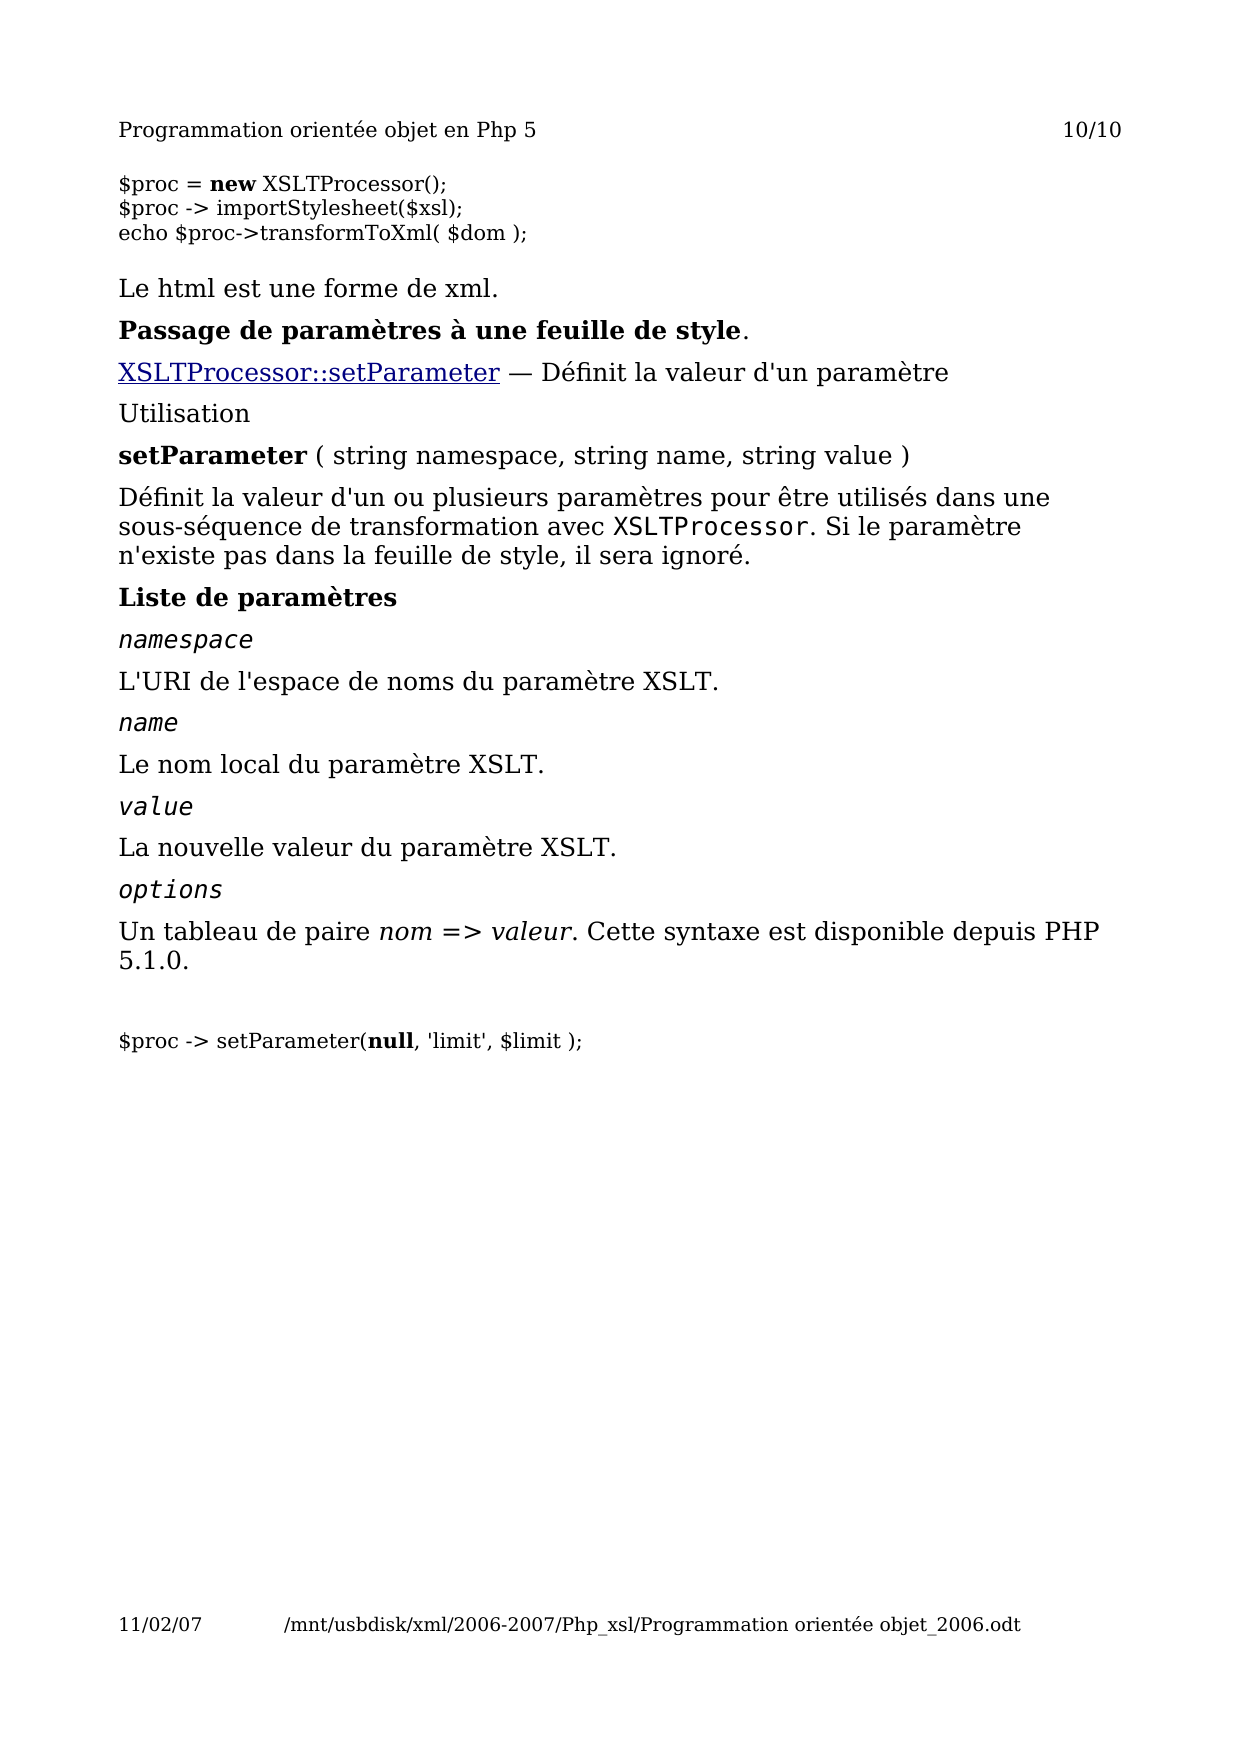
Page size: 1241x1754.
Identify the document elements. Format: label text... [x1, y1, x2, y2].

text Un tableau de paire nom => valeur. Cette syntaxe est disponible depuis PHP 5.1.0. [118, 917, 1122, 975]
text La nouvelle valeur du paramètre XSLT. [118, 833, 1122, 862]
text namespace [118, 625, 1122, 654]
text Passage de paramètres à une feuille de style. [118, 316, 1122, 345]
text Le nom local du paramètre XSLT. [118, 750, 1122, 779]
text $proc = new XSLTProcessor(); $proc -> importStylesheet($xsl); echo $proc->transformToXml( $dom ); [118, 172, 1122, 245]
text setParameter ( string namespace, string name, string value ) [118, 441, 1122, 471]
text L'URI de l'espace de noms du paramètre XSLT. [118, 667, 1122, 696]
text value [118, 792, 1122, 821]
text name [118, 708, 1122, 737]
text Liste de paramètres [118, 583, 1122, 612]
text Utilisation [118, 399, 1122, 429]
text options [118, 875, 1122, 904]
text Le html est une forme de xml. [118, 274, 1122, 303]
text $proc -> setParameter(null, 'limit', $limit ); [118, 1029, 1122, 1054]
text Définit la valeur d'un ou plusieurs paramètres pour être utilisés dans une sous-séquence de transformation avec XSLTProcessor. Si le paramètre n'existe pas dans la feuille de style, il sera ignoré. [118, 483, 1122, 571]
text XSLTProcessor::setParameter — Définit la valeur d'un paramètre [118, 358, 1122, 387]
